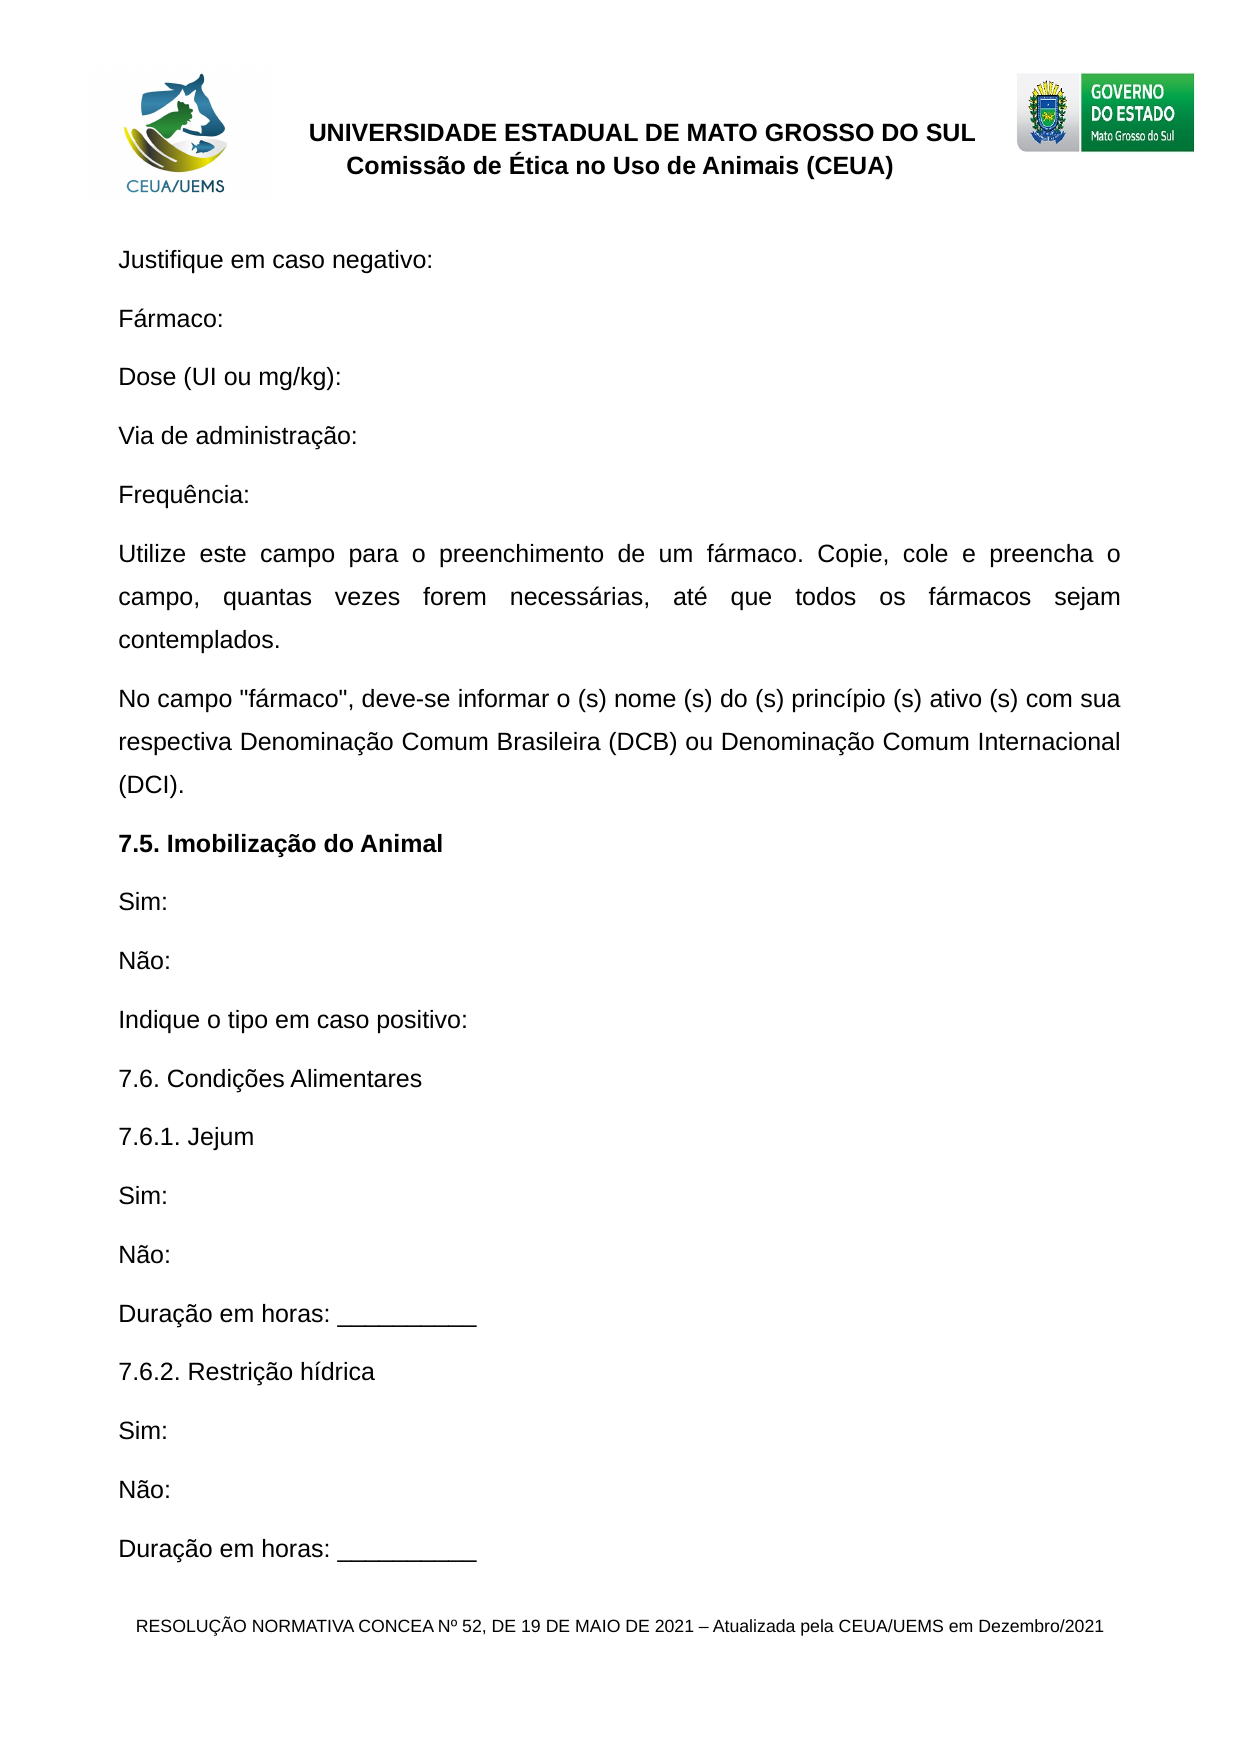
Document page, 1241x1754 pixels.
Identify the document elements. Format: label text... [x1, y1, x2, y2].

text Duração em horas: __________ [118, 1299, 1122, 1327]
picture [1014, 71, 1197, 155]
text 7.5. Imobilização do Animal [118, 829, 1122, 857]
text Não: [118, 1475, 1122, 1504]
text Não: [118, 1240, 1122, 1269]
text 7.6.2. Restrição hídrica [118, 1357, 1122, 1386]
text Duração em horas: __________ [118, 1534, 1122, 1562]
text Sim: [118, 1416, 1122, 1445]
text Frequência: [118, 480, 1122, 509]
picture [90, 65, 273, 201]
text Dose (UI ou mg/kg): [118, 362, 1122, 391]
text 7.6. Condições Alimentares [118, 1064, 1122, 1092]
text Fármaco: [118, 304, 1122, 332]
text Indique o tipo em caso positivo: [118, 1005, 1122, 1034]
text 7.6.1. Jejum [118, 1122, 1122, 1151]
text Utilize este campo para o preenchimento de um fármaco. Copie, cole e preencha o campo, quantas vezes forem necessárias, até que todos os fármacos sejam contemplados. [118, 539, 1122, 654]
text No campo "fármaco", deve-se informar o (s) nome (s) do (s) princípio (s) ativo (s) com sua respectiva Denominação Comum Brasileira (DCB) ou Denominação Comum Internacional (DCI). [118, 684, 1122, 799]
text Via de administração: [118, 421, 1122, 450]
text Sim: [118, 887, 1122, 916]
text Justifique em caso negativo: [118, 245, 1122, 274]
text Não: [118, 946, 1122, 975]
text Sim: [118, 1181, 1122, 1210]
